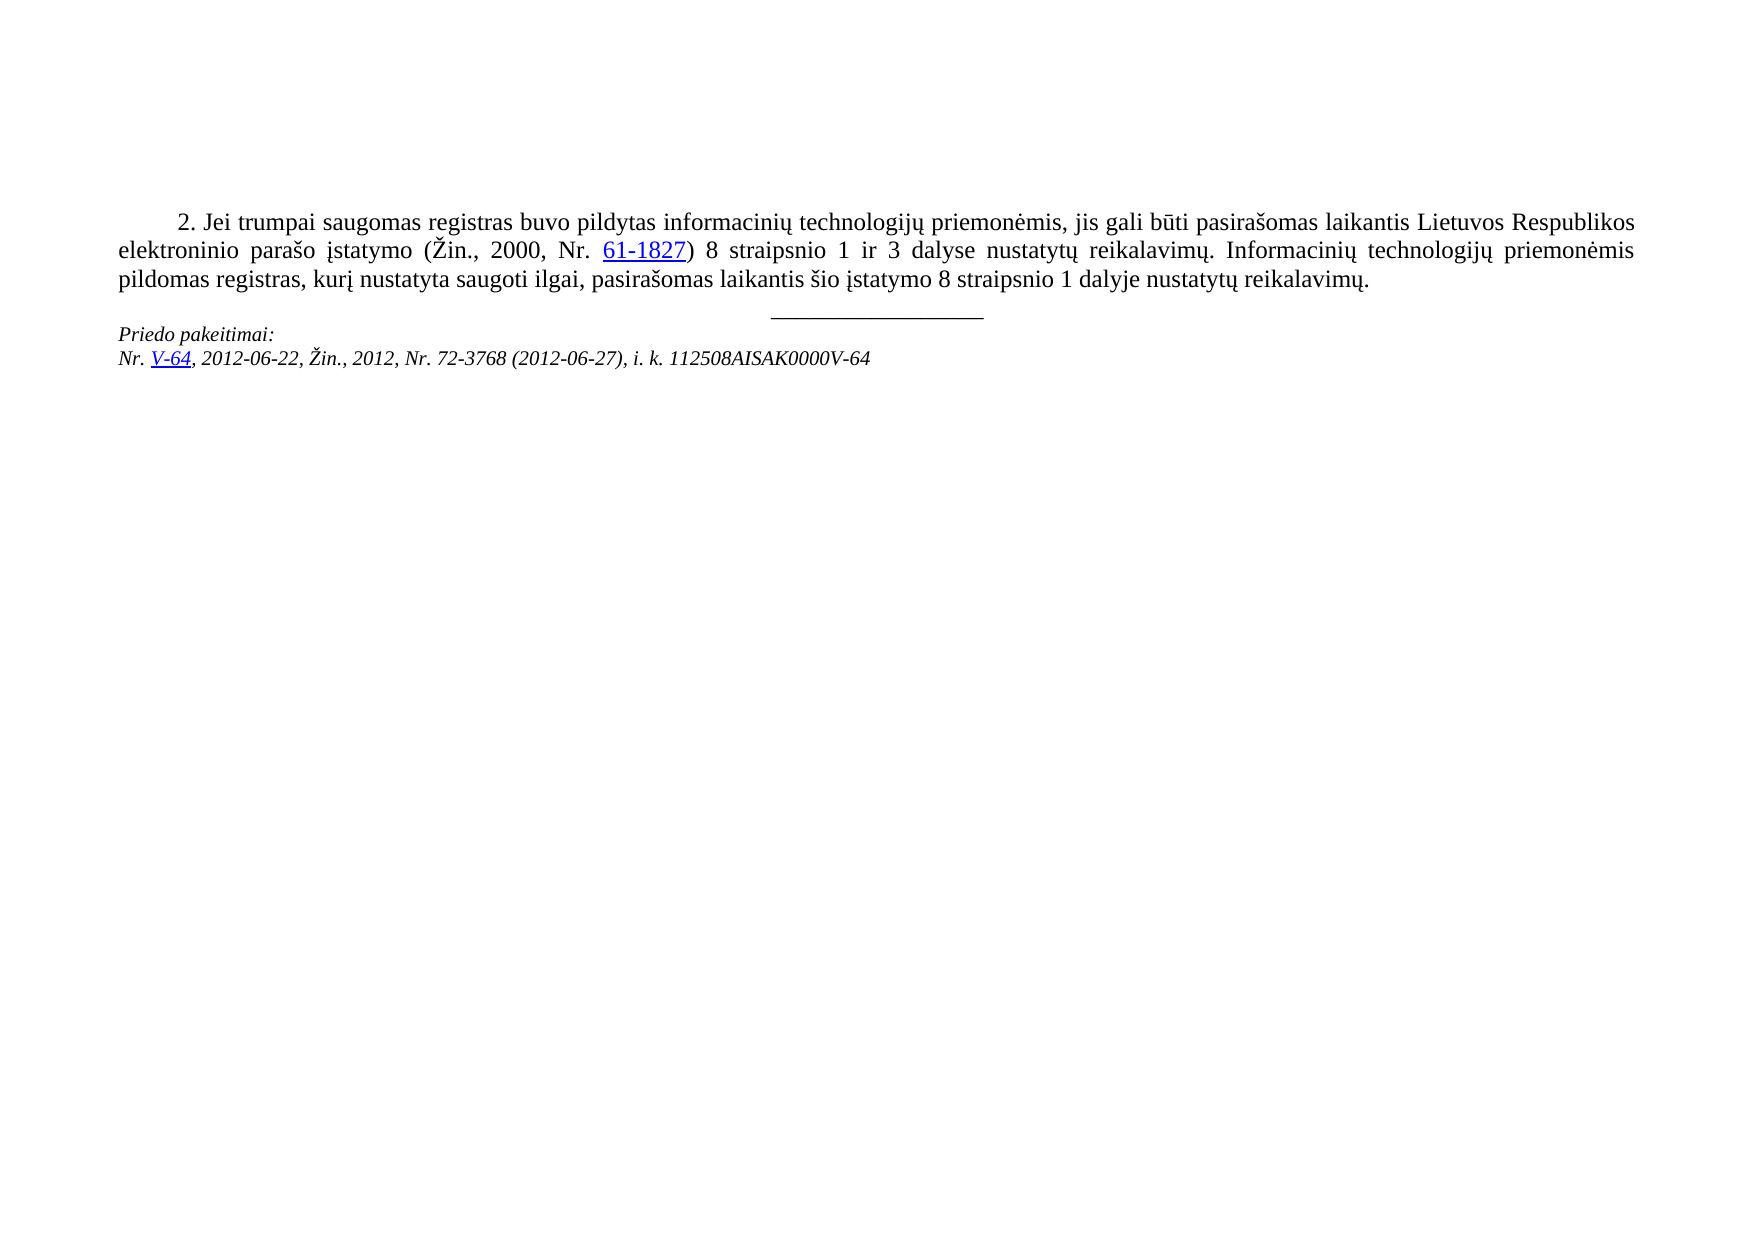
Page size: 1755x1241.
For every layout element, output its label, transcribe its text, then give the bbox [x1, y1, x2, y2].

text _________________ [118, 293, 1636, 322]
text Priedo pakeitimai: [118, 322, 1636, 346]
text 2. Jei trumpai saugomas registras buvo pildytas informacinių technologijų priemonėmis, jis gali būti pasirašomas laikantis Lietuvos Respublikos elektroninio parašo įstatymo (Žin., 2000, Nr. 61-1827) 8 straipsnio 1 ir 3 dalyse nustatytų reikalavimų. Informacinių technologijų priemonėmis pildomas registras, kurį nustatyta saugoti ilgai, pasirašomas laikantis šio įstatymo 8 straipsnio 1 dalyje nustatytų reikalavimų. [118, 207, 1636, 293]
text Nr. V-64, 2012-06-22, Žin., 2012, Nr. 72-3768 (2012-06-27), i. k. 112508AISAK0000V-64 [118, 346, 1636, 370]
